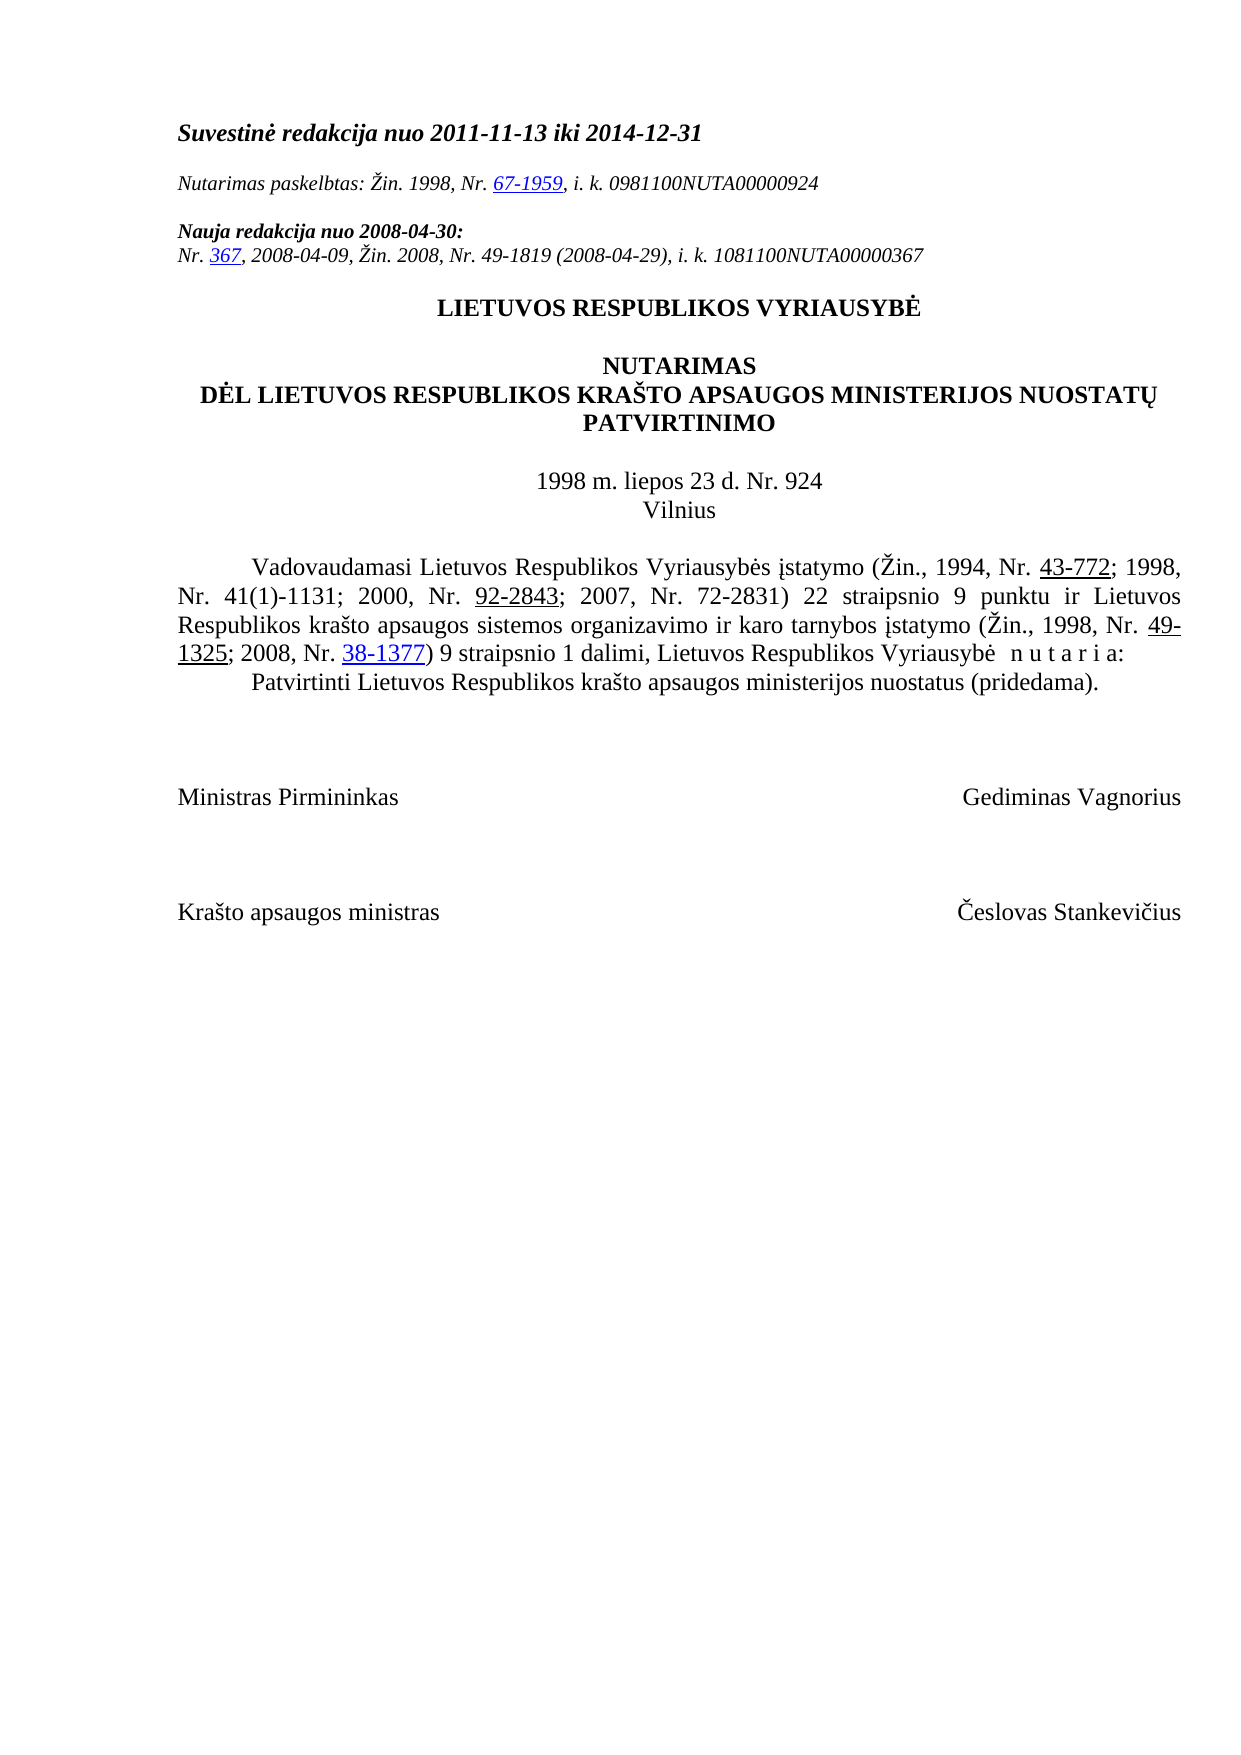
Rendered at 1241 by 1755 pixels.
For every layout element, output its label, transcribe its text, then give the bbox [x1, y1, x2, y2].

text Ministras Pirmininkas Gediminas Vagnorius [177, 782, 1181, 811]
text Vilnius [177, 495, 1181, 523]
text Nauja redakcija nuo 2008-04-30: [177, 219, 1181, 243]
text 1998 m. liepos 23 d. Nr. 924 [177, 466, 1181, 495]
text Nutarimas paskelbtas: Žin. 1998, Nr. 67-1959, i. k. 0981100NUTA00000924 [177, 171, 1181, 195]
text Patvirtinti Lietuvos Respublikos krašto apsaugos ministerijos nuostatus (pridedama). [177, 667, 1181, 696]
text Vadovaudamasi Lietuvos Respublikos Vyriausybės įstatymo (Žin., 1994, Nr. 43-772; 1998, Nr. 41(1)-1131; 2000, Nr. 92-2843; 2007, Nr. 72-2831) 22 straipsnio 9 punktu ir Lietuvos Respublikos krašto apsaugos sistemos organizavimo ir karo tarnybos įstatymo (Žin., 1998, Nr. 49-1325; 2008, Nr. 38-1377) 9 straipsnio 1 dalimi, Lietuvos Respublikos Vyriausybė nutaria: [177, 552, 1181, 667]
text NUTARIMAS [177, 351, 1181, 380]
text LIETUVOS RESPUBLIKOS VYRIAUSYBĖ [177, 293, 1181, 322]
text DĖL LIETUVOS RESPUBLIKOS KRAŠTO APSAUGOS MINISTERIJOS NUOSTATŲ PATVIRTINIMO [177, 380, 1181, 437]
text Nr. 367, 2008-04-09, Žin. 2008, Nr. 49-1819 (2008-04-29), i. k. 1081100NUTA00000367 [177, 243, 1181, 267]
text Krašto apsaugos ministras Česlovas Stankevičius [177, 897, 1181, 926]
text Suvestinė redakcija nuo 2011-11-13 iki 2014-12-31 [177, 118, 1181, 147]
